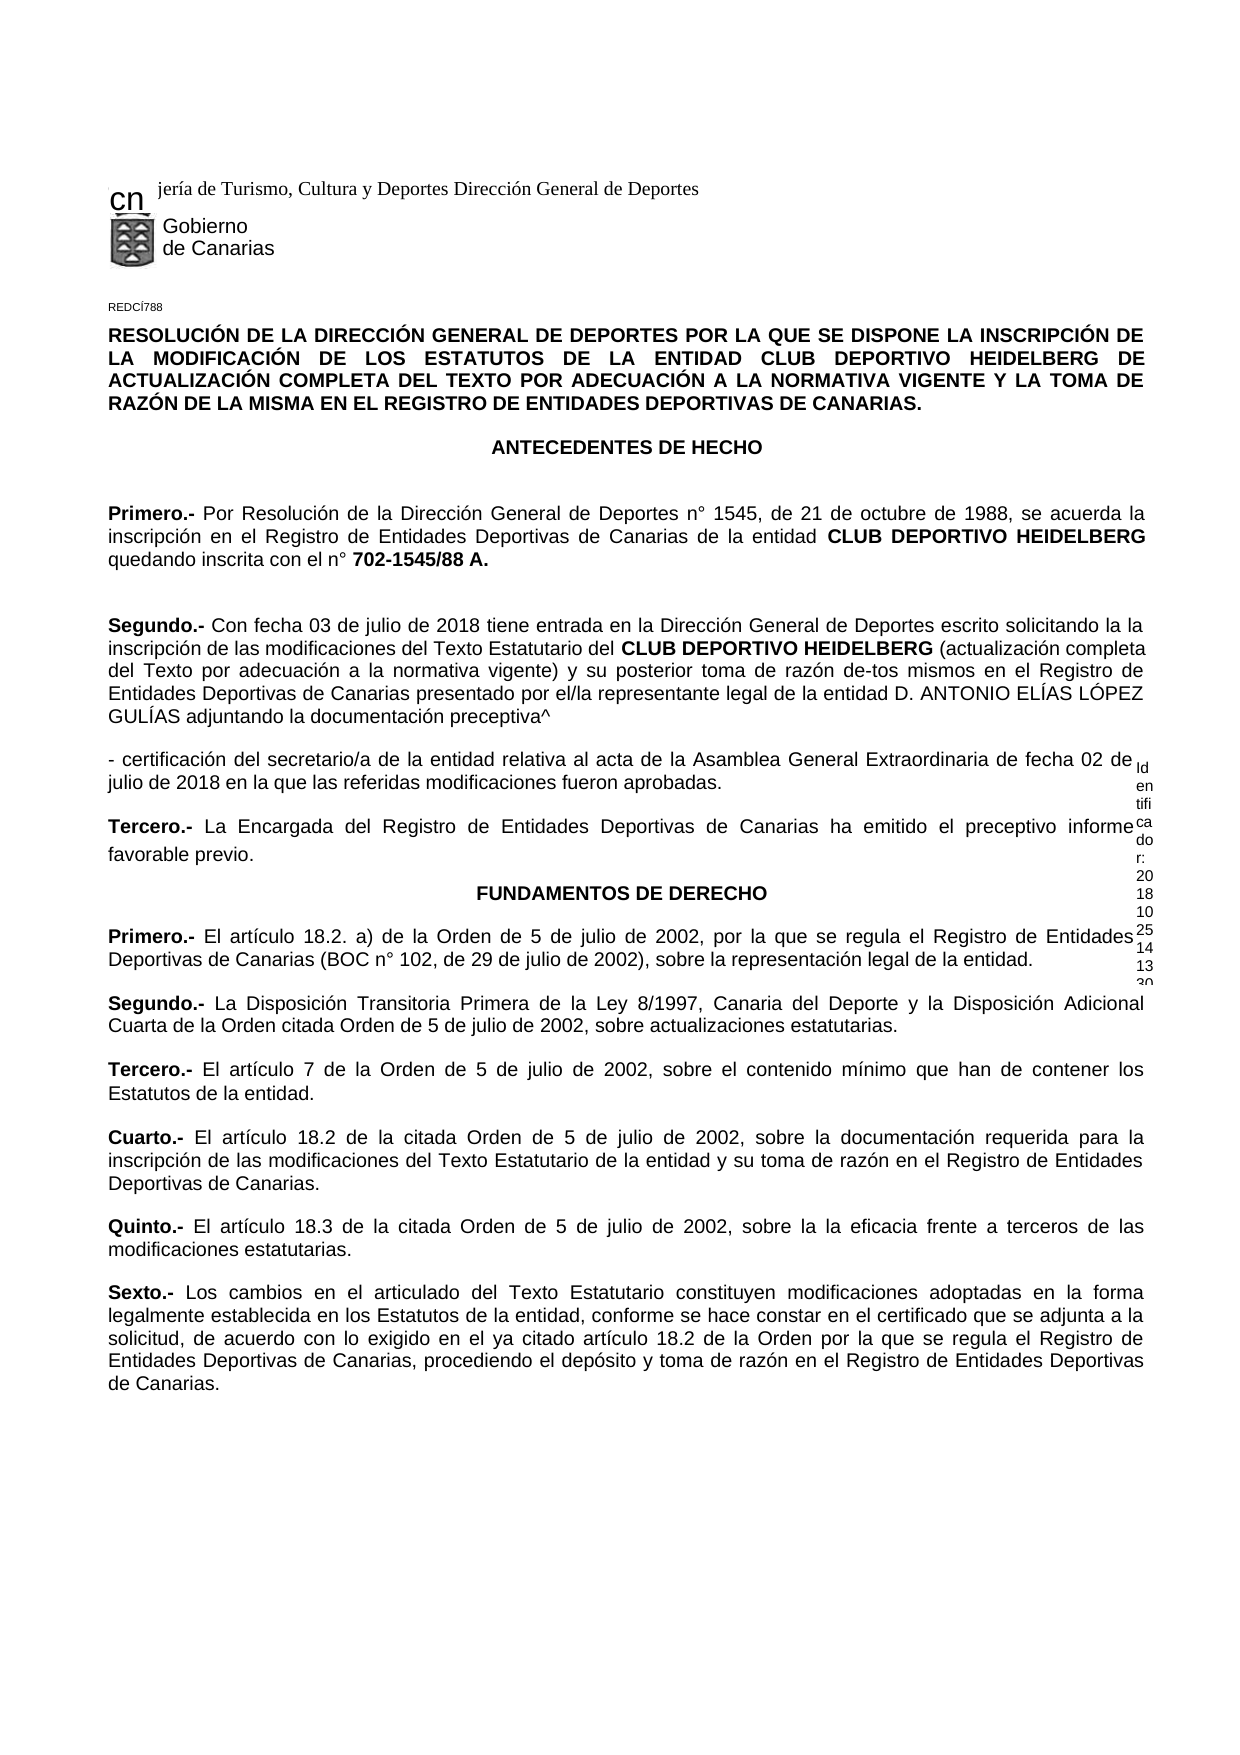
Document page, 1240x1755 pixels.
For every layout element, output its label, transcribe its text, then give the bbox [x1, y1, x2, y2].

text Consejería de Turismo, Cultura y Deportes Dirección General de Deportes [108, 177, 725, 200]
text - certificación del secretario/a de la entidad relativa al acta de la Asamblea General Extraordinaria de fecha 02 de julio de 2018 en la que las referidas modificaciones fueron aprobadas. [108, 748, 1146, 794]
text Segundo.- Con fecha 03 de julio de 2018 tiene entrada en la Dirección General de Deportes escrito solicitando la la inscripción de las modificaciones del Texto Estatutario del CLUB DEPORTIVO HEIDELBERG (actualización completa del Texto por adecuación a la normativa vigente) y su posterior toma de razón de-tos mismos en el Registro de Entidades Deportivas de Canarias presentado por el/la representante legal de la entidad D. ANTONIO ELÍAS LÓPEZ GULÍAS adjuntando la documentación preceptiva^ [108, 614, 1146, 727]
text Tercero.- El artículo 7 de la Orden de 5 de julio de 2002, sobre el contenido mínimo que han de contener los Estatutos de la entidad. [108, 1058, 1146, 1104]
text RESOLUCIÓN DE LA DIRECCIÓN GENERAL DE DEPORTES POR LA QUE SE DISPONE LA INSCRIPCIÓN DE LA MODIFICACIÓN DE LOS ESTATUTOS DE LA ENTIDAD CLUB DEPORTIVO HEIDELBERG DE ACTUALIZACIÓN COMPLETA DEL TEXTO POR ADECUACIÓN A LA NORMATIVA VIGENTE Y LA TOMA DE RAZÓN DE LA MISMA EN EL REGISTRO DE ENTIDADES DEPORTIVAS DE CANARIAS. [108, 324, 1146, 415]
text Gobierno [162, 214, 295, 238]
text Tercero.- La Encargada del Registro de Entidades Deportivas de Canarias ha emitido el preceptivo informe favorable previo. [108, 814, 1136, 866]
text de Canarias [162, 238, 295, 259]
text Quinto.- El artículo 18.3 de la citada Orden de 5 de julio de 2002, sobre la la eficacia frente a terceros de las modificaciones estatutarias. [108, 1215, 1146, 1260]
text Primero.- El artículo 18.2. a) de la Orden de 5 de julio de 2002, por la que se regula el Registro de Entidades Deportivas de Canarias (BOC n° 102, de 29 de julio de 2002), sobre la representación legal de la entidad. [108, 925, 1136, 971]
text Cuarto.- El artículo 18.2 de la citada Orden de 5 de julio de 2002, sobre la documentación requerida para la inscripción de las modificaciones del Texto Estatutario de la entidad y su toma de razón en el Registro de Entidades Deportivas de Canarias. [108, 1126, 1146, 1194]
subtitle ANTECEDENTES DE HECHO [108, 436, 1146, 458]
text Identificador: 20181025141330 [1136, 758, 1155, 984]
text REDCÍ788 [108, 300, 1146, 313]
text Primero.- Por Resolución de la Dirección General de Deportes n° 1545, de 21 de octubre de 1988, se acuerda la inscripción en el Registro de Entidades Deportivas de Canarias de la entidad CLUB DEPORTIVO HEIDELBERG quedando inscrita con el n° 702-1545/88 A. [108, 502, 1146, 570]
text Segundo.- La Disposición Transitoria Primera de la Ley 8/1997, Canaria del Deporte y la Disposición Adicional Cuarta de la Orden citada Orden de 5 de julio de 2002, sobre actualizaciones estatutarias. [108, 991, 1146, 1037]
subtitle FUNDAMENTOS DE DERECHO [108, 882, 1136, 904]
text cnz» [109, 179, 158, 213]
text Sexto.- Los cambios en el articulado del Texto Estatutario constituyen modificaciones adoptadas en la forma legalmente establecida en los Estatutos de la entidad, conforme se hace constar en el certificado que se adjunta a la solicitud, de acuerdo con lo exigido en el ya citado artículo 18.2 de la Orden por la que se regula el Registro de Entidades Deportivas de Canarias, procediendo el depósito y toma de razón en el Registro de Entidades Deportivas de Canarias. [108, 1281, 1146, 1395]
